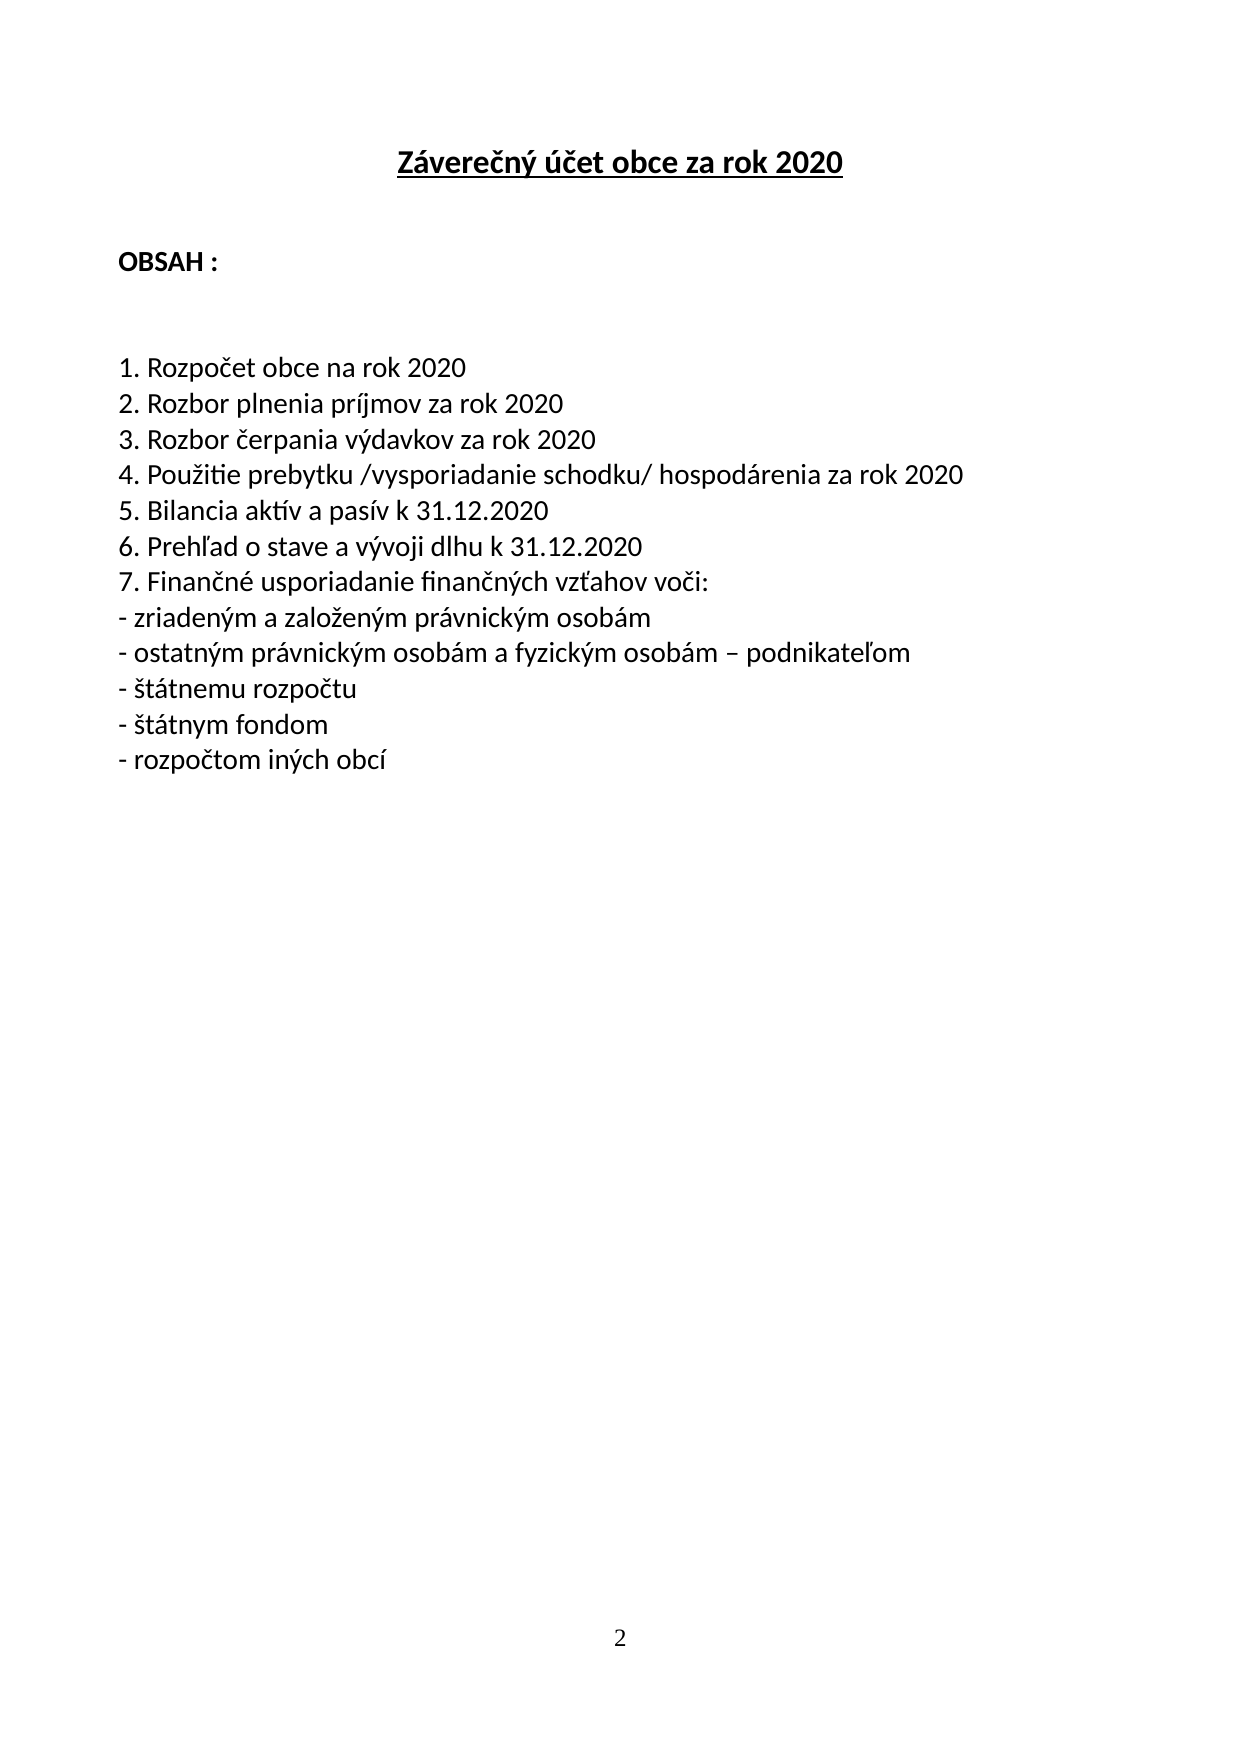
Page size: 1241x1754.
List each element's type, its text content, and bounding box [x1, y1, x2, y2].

text 4. Použitie prebytku /vysporiadanie schodku/ hospodárenia za rok 2020 [118, 456, 1122, 492]
text 1. Rozpočet obce na rok 2020 [118, 349, 1122, 385]
text - ostatným právnickým osobám a fyzickým osobám – podnikateľom [118, 634, 1122, 670]
text OBSAH : [118, 243, 1122, 278]
text 3. Rozbor čerpania výdavkov za rok 2020 [118, 421, 1122, 456]
text - zriadeným a založeným právnickým osobám [118, 599, 1122, 634]
text 2. Rozbor plnenia príjmov za rok 2020 [118, 385, 1122, 421]
text 5. Bilancia aktív a pasív k 31.12.2020 [118, 492, 1122, 528]
text 6. Prehľad o stave a vývoji dlhu k 31.12.2020 [118, 528, 1122, 563]
text - štátnemu rozpočtu [118, 670, 1122, 706]
text - rozpočtom iných obcí [118, 741, 1122, 777]
text - štátnym fondom [118, 706, 1122, 741]
text 7. Finančné usporiadanie finančných vzťahov voči: [118, 563, 1122, 599]
text Záverečný účet obce za rok 2020 [118, 141, 1122, 182]
